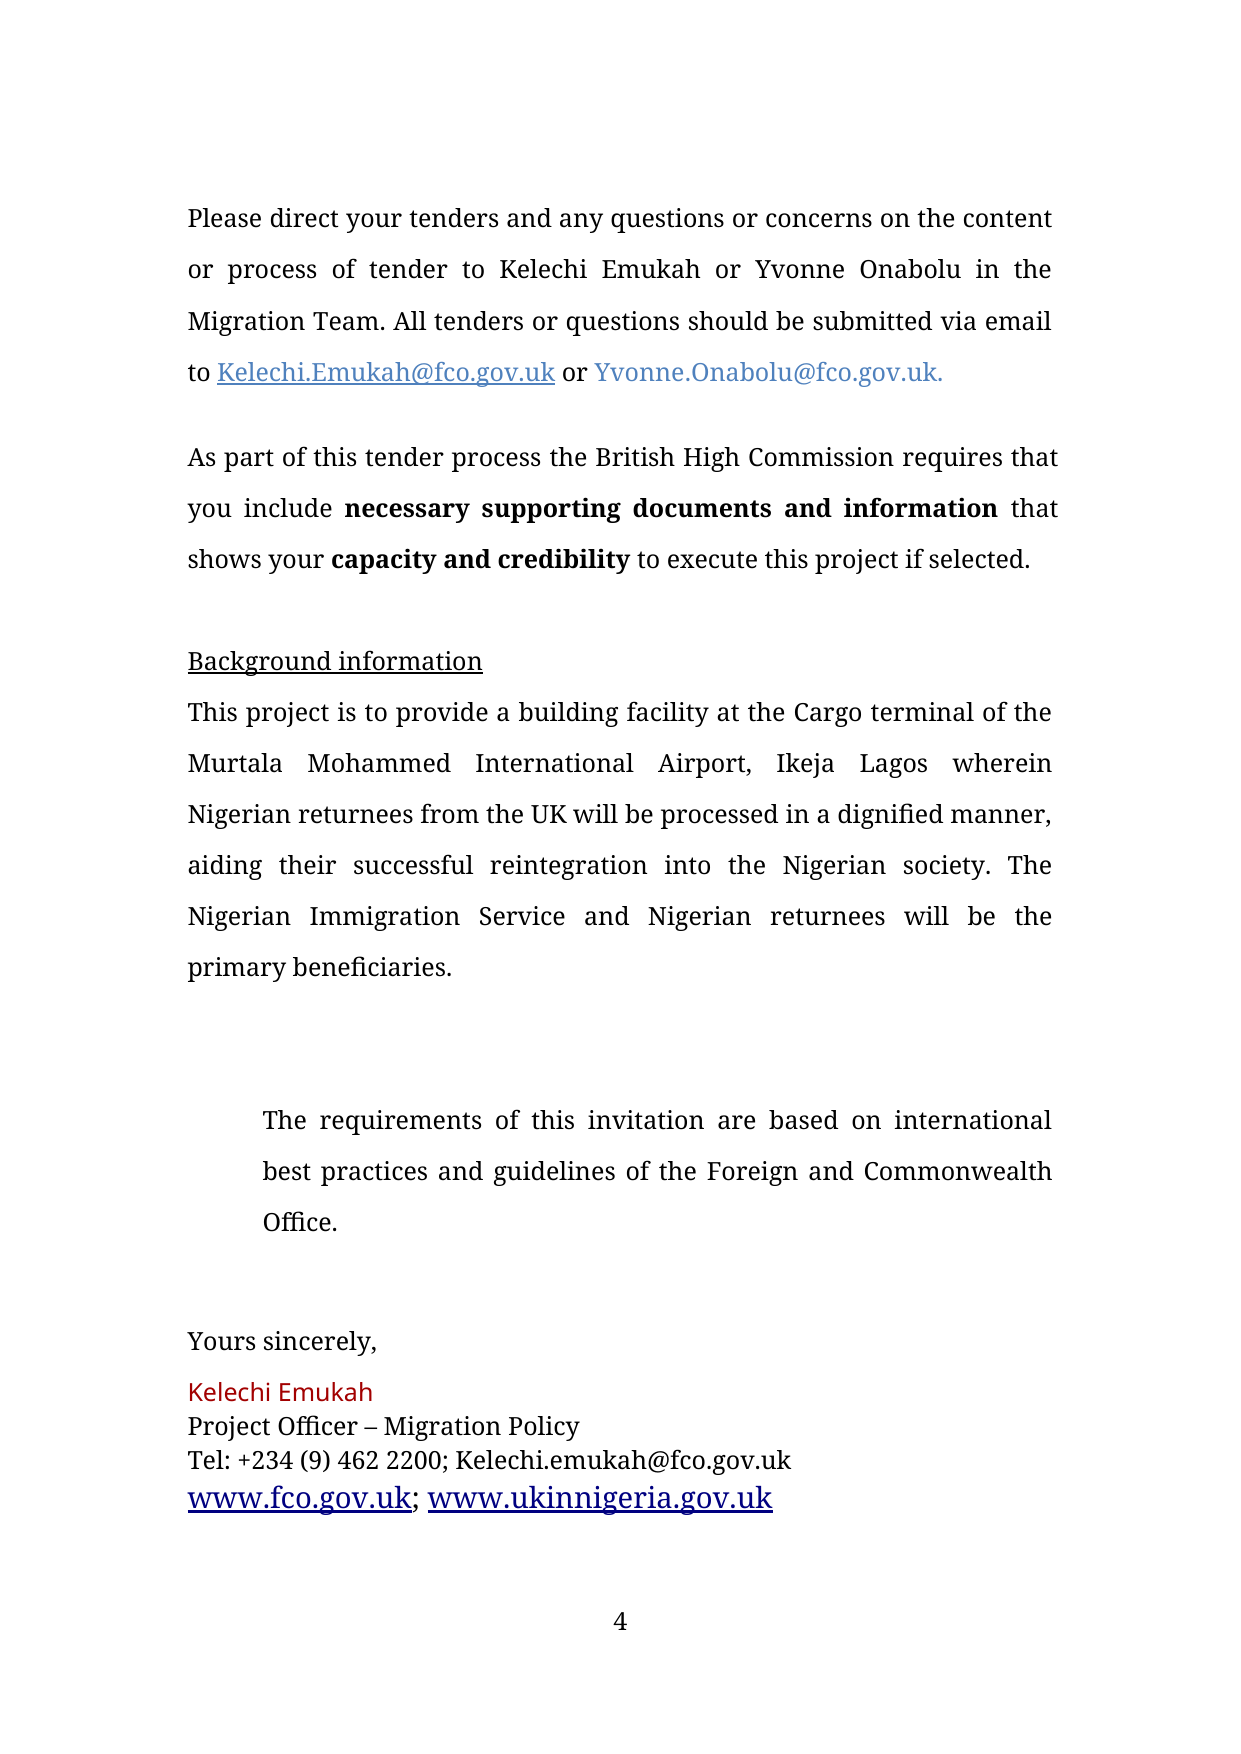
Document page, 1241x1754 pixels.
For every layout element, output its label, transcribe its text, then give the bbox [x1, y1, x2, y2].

text Background information [187, 643, 1058, 677]
text The requirements of this invitation are based on international best practices and guidelines of the Foreign and Commonwealth Office. [262, 1103, 1053, 1239]
text Tel: +234 (9) 462 2200; Kelechi.emukah@fco.gov.uk [187, 1443, 1053, 1477]
text This project is to provide a building facility at the Cargo terminal of the Murtala Mohammed International Airport, Ikeja Lagos wherein Nigerian returnees from the UK will be processed in a dignified manner, aiding their successful reintegration into the Nigerian society. The Nigerian Immigration Service and Nigerian returnees will be the primary beneficiaries. [187, 694, 1053, 984]
text www.fco.gov.uk; www.ukinnigeria.gov.uk [187, 1477, 1053, 1517]
text As part of this tender process the British High Commission requires that you include necessary supporting documents and information that shows your capacity and credibility to execute this project if selected. [187, 439, 1058, 575]
text Kelechi Emukah [187, 1375, 1053, 1409]
text Please direct your tenders and any questions or concerns on the content or process of tender to Kelechi Emukah or Yvonne Onabolu in the Migration Team. All tenders or questions should be submitted via email to Kelechi.Emukah@fco.gov.uk or Yvonne.Onabolu@fco.gov.uk. [187, 201, 1053, 388]
text Project Officer – Migration Policy [187, 1409, 1053, 1443]
text Yours sincerely, [187, 1324, 1053, 1358]
